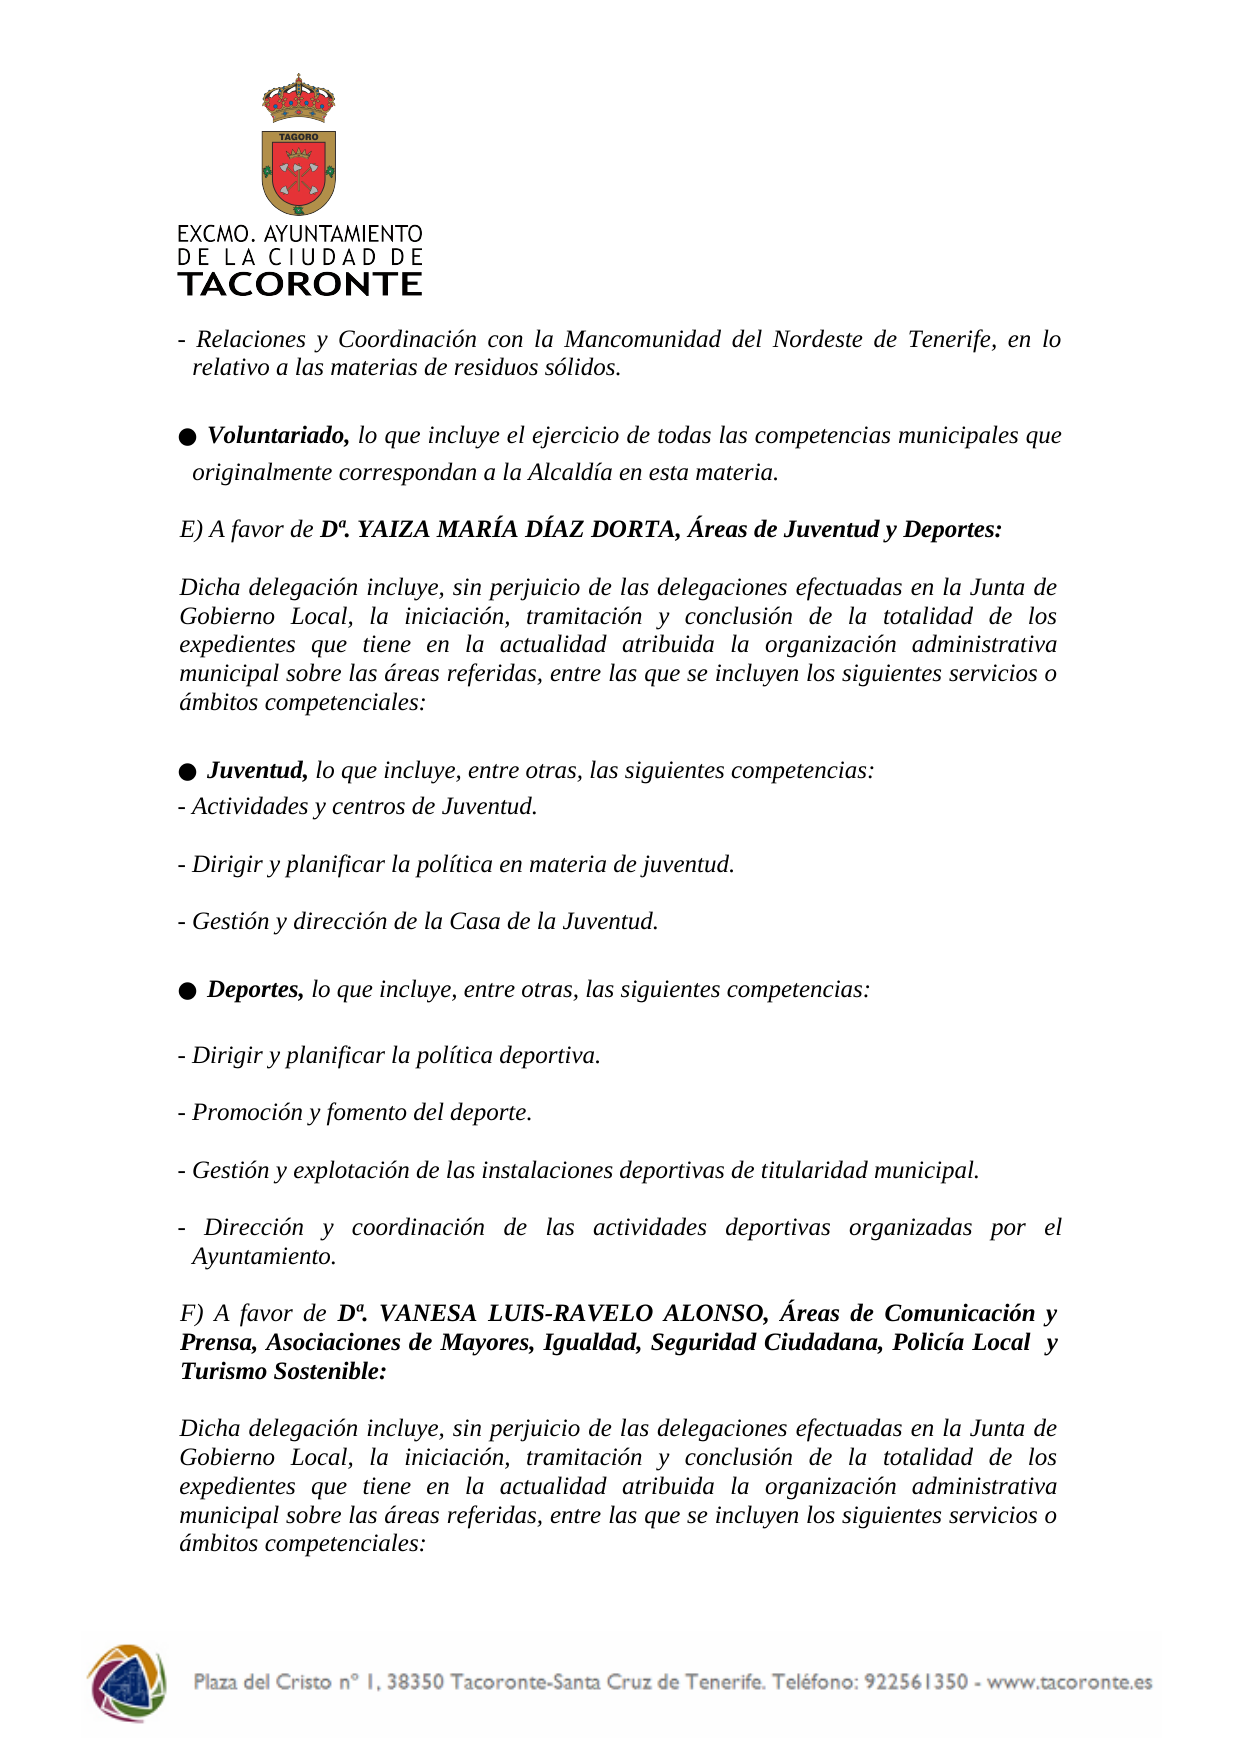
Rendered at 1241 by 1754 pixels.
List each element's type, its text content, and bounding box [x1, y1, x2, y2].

text - Gestión y explotación de las instalaciones deportivas de titularidad municipal. [177, 1155, 1063, 1183]
picture [80, 1631, 1163, 1738]
text F) A favor de Dª. VANESA LUIS-RAVELO ALONSO, Áreas de Comunicación y Prensa, Asociaciones de Mayores, Igualdad, Seguridad Ciudadana, Policía Local y Turismo Sostenible: [180, 1298, 1058, 1385]
text - Dirección y coordinación de las actividades deportivas organizadas por el Ayuntamiento. [177, 1212, 1063, 1270]
list Deportes, lo que incluye, entre otras, las siguientes competencias: [177, 964, 1063, 1011]
text - Dirigir y planificar la política en materia de juventud. [177, 849, 1063, 878]
text Dicha delegación incluye, sin perjuicio de las delegaciones efectuadas en la Junta de Gobierno Local, la iniciación, tramitación y conclusión de la totalidad de los expedientes que tiene en la actualidad atribuida la organización administrativa municipal sobre las áreas referidas, entre las que se incluyen los siguientes servicios o ámbitos competenciales: [179, 1413, 1058, 1557]
text - Promoción y fomento del deporte. [177, 1097, 1063, 1126]
text - Actividades y centros de Juventud. [177, 791, 1063, 820]
picture [177, 73, 422, 296]
text Dicha delegación incluye, sin perjuicio de las delegaciones efectuadas en la Junta de Gobierno Local, la iniciación, tramitación y conclusión de la totalidad de los expedientes que tiene en la actualidad atribuida la organización administrativa municipal sobre las áreas referidas, entre las que se incluyen los siguientes servicios o ámbitos competenciales: [179, 572, 1058, 716]
text E) A favor de Dª. YAIZA MARÍA DÍAZ DORTA, Áreas de Juventud y Deportes: [179, 514, 1063, 543]
text - Gestión y dirección de la Casa de la Juventud. [177, 906, 1063, 935]
text - Dirigir y planificar la política deportiva. [177, 1040, 1063, 1068]
list Juventud, lo que incluye, entre otras, las siguientes competencias: [177, 744, 1045, 791]
list Voluntariado, lo que incluye el ejercicio de todas las competencias municipales que originalmente correspondan a la Alcaldía en esta materia. [177, 410, 1063, 486]
text - Relaciones y Coordinación con la Mancomunidad del Nordeste de Tenerife, en lo relativo a las materias de residuos sólidos. [177, 324, 1063, 381]
